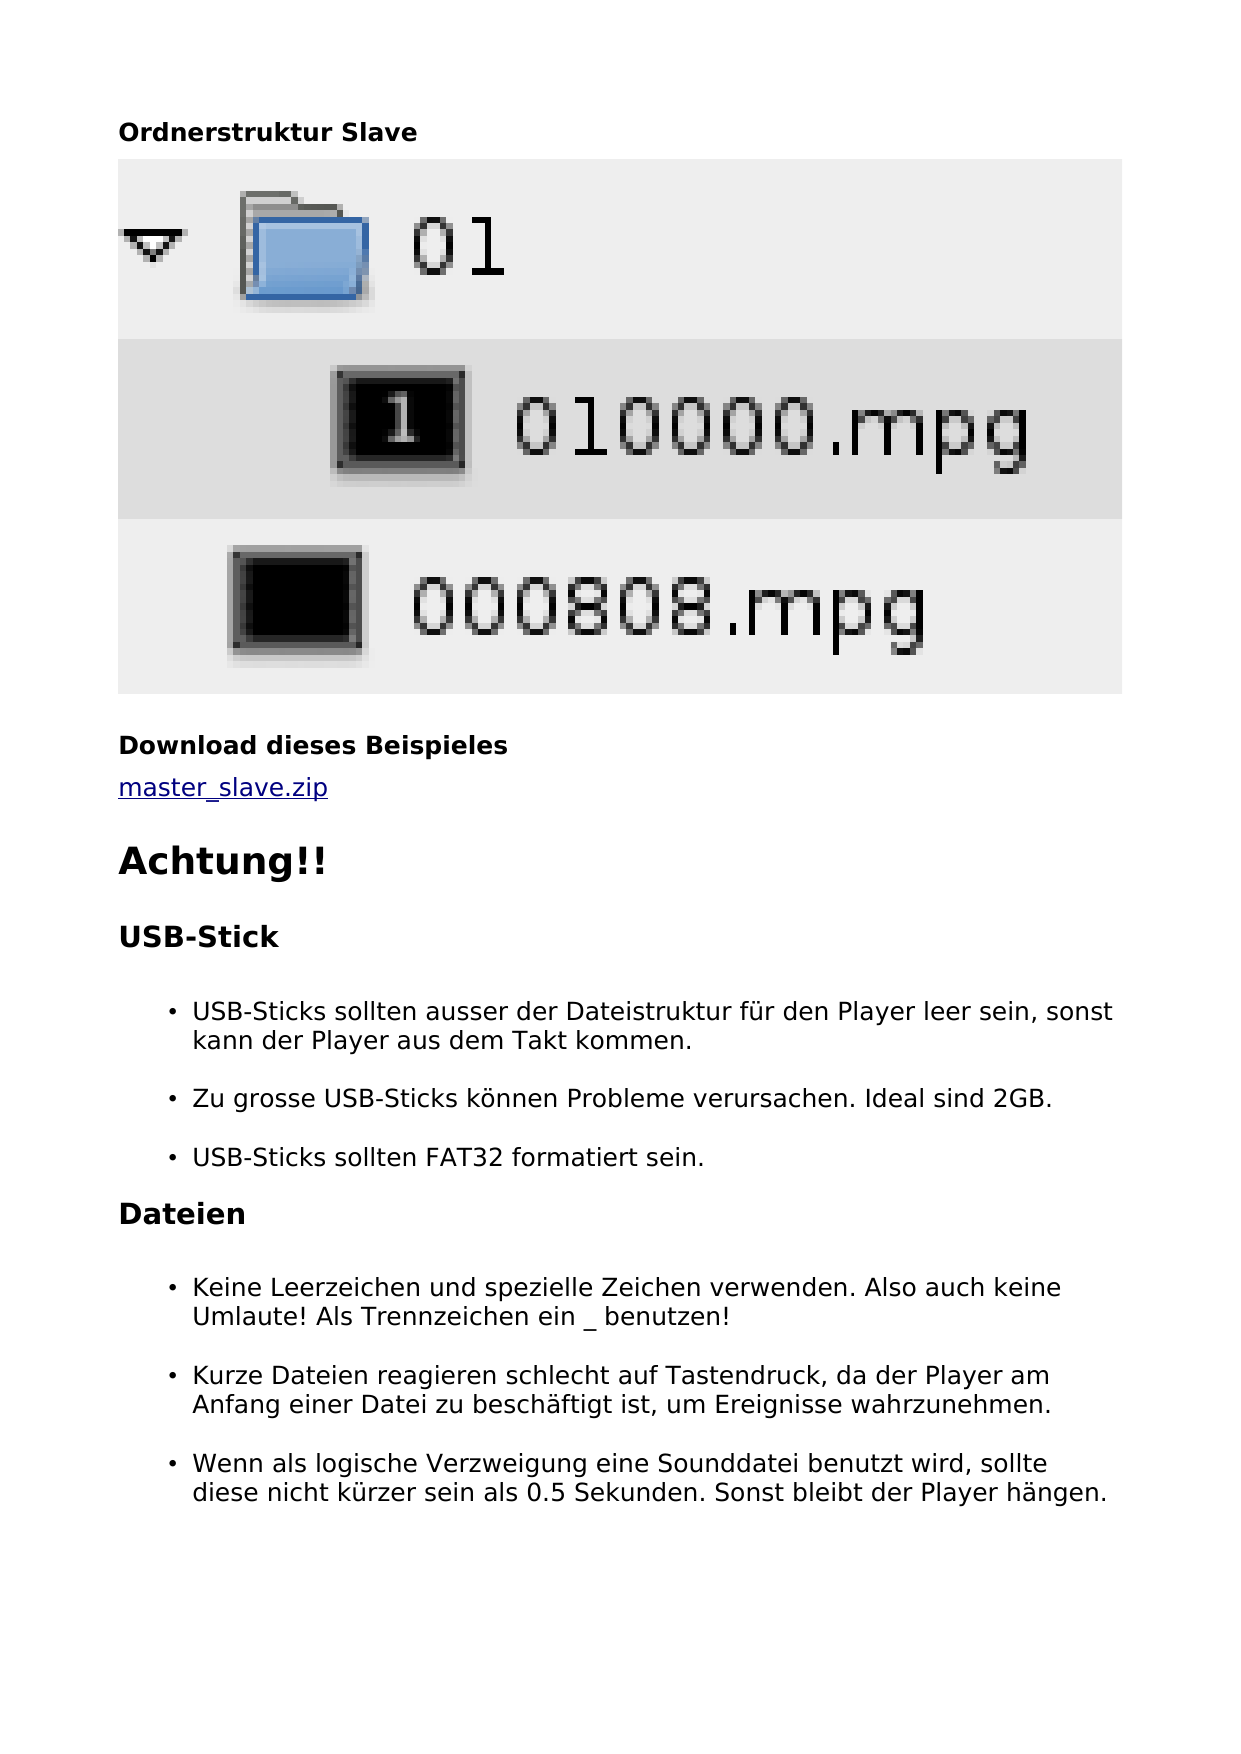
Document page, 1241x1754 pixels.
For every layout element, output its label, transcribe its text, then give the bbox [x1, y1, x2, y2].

list Keine Leerzeichen und spezielle Zeichen verwenden. Also auch keine Umlaute! Als Trennzeichen ein _ benutzen! [177, 1273, 1122, 1332]
subtitle Download dieses Beispieles [118, 731, 1122, 761]
list Zu grosse USB-Sticks können Probleme verursachen. Ideal sind 2GB. [177, 1084, 1122, 1114]
subtitle Achtung!! [118, 840, 1122, 883]
subtitle USB-Stick [118, 921, 1122, 955]
list USB-Sticks sollten FAT32 formatiert sein. [177, 1143, 1122, 1172]
picture [118, 159, 1123, 694]
text master_slave.zip [118, 773, 1122, 802]
list Wenn als logische Verzweigung eine Sounddatei benutzt wird, sollte diese nicht kürzer sein als 0.5 Sekunden. Sonst bleibt der Player hängen. [177, 1449, 1122, 1507]
subtitle Dateien [118, 1197, 1122, 1231]
list USB-Sticks sollten ausser der Dateistruktur für den Player leer sein, sonst kann der Player aus dem Takt kommen. [177, 997, 1122, 1055]
list Kurze Dateien reagieren schlecht auf Tastendruck, da der Player am Anfang einer Datei zu beschäftigt ist, um Ereignisse wahrzunehmen. [177, 1361, 1122, 1419]
subtitle Ordnerstruktur Slave [118, 118, 1122, 147]
